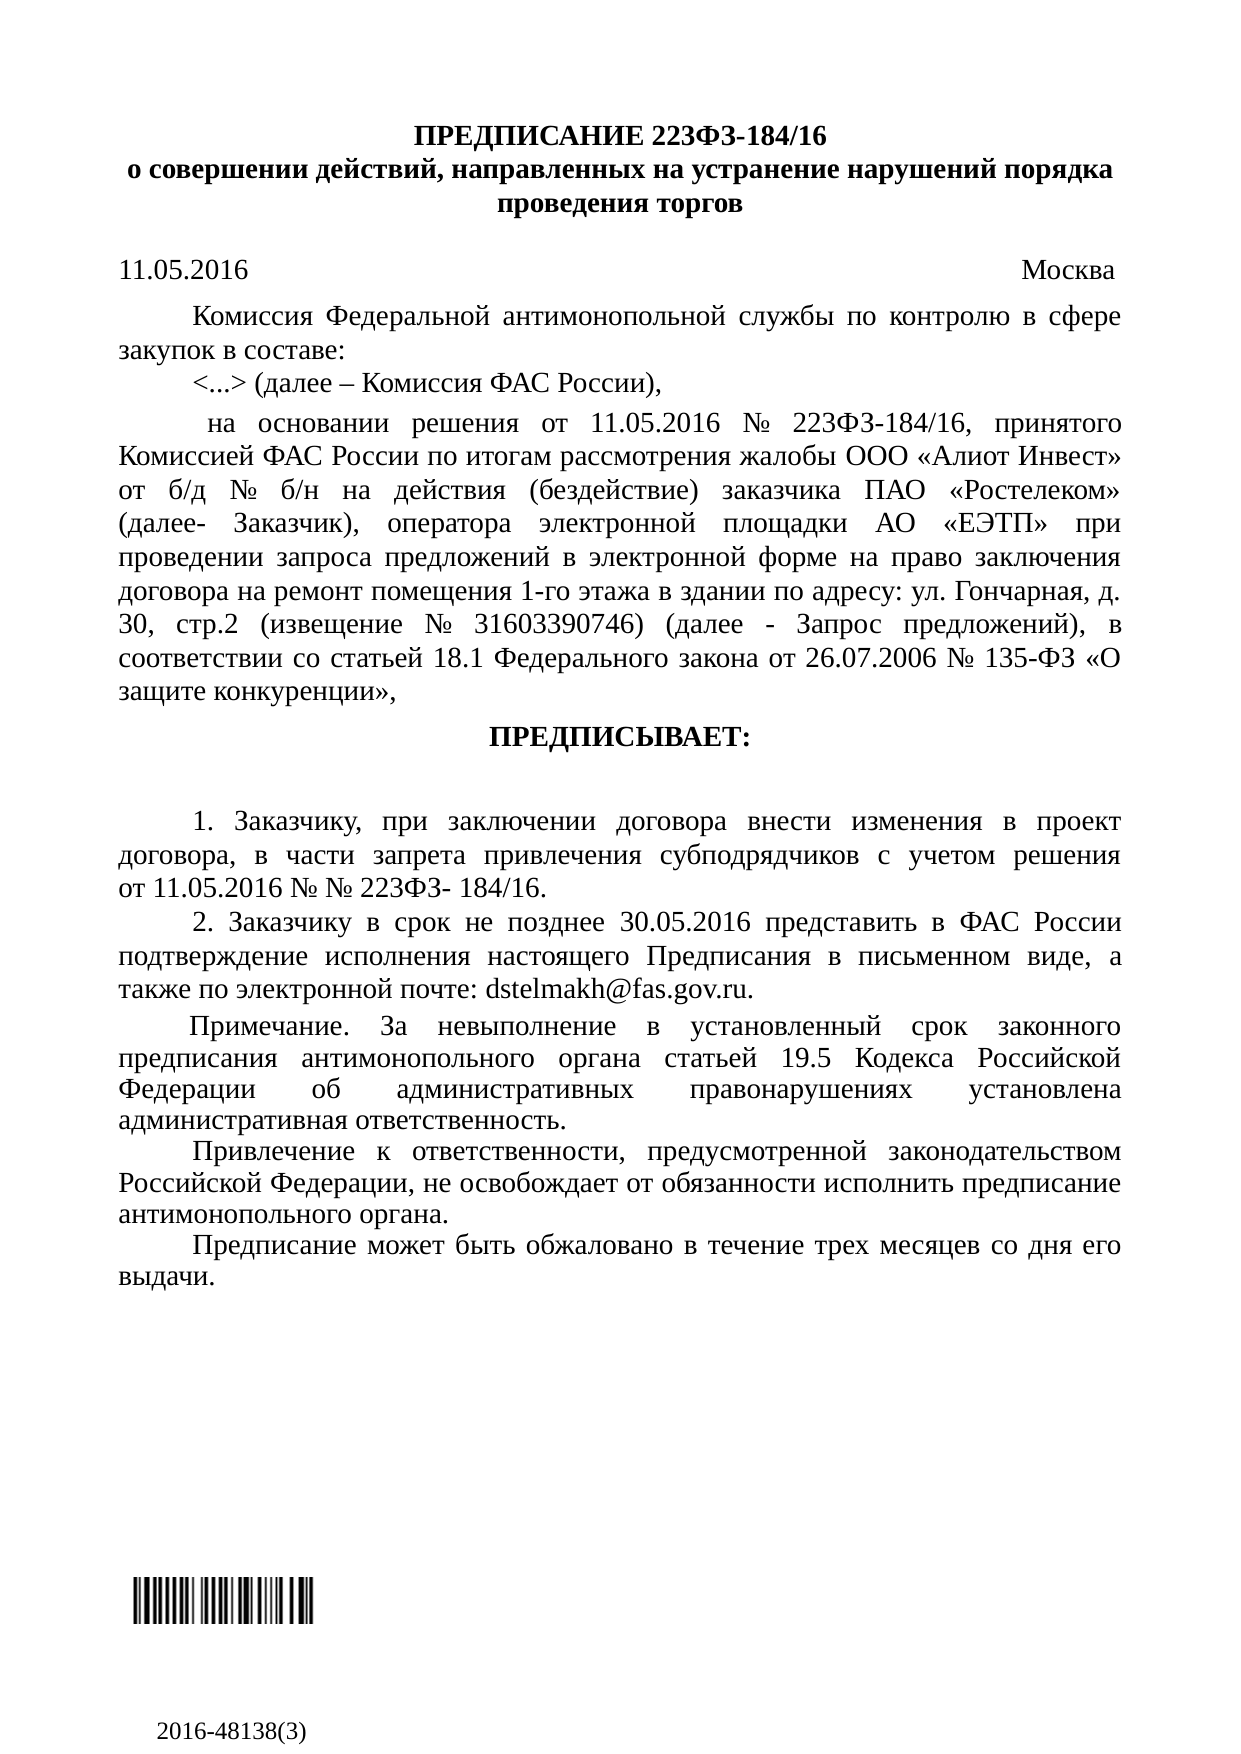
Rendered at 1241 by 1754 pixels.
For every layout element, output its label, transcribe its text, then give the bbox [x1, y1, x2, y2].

text Примечание. За невыполнение в установленный срок законного предписания антимонопольного органа статьей 19.5 Кодекса Российской Федерации об административных правонарушениях установлена административная ответственность. Привлечение к ответственности, предусмотренной законодательством Российской Федерации, не освобождает от обязанности исполнить предписание антимонопольного органа. Предписание может быть обжаловано в течение трех месяцев со дня его выдачи. [118, 1011, 1122, 1292]
text ПРЕДПИСЫВАЕТ: [118, 719, 1122, 752]
text ПРЕДПИСАНИЕ 223ФЗ-184/16 [118, 118, 1122, 152]
text 11.05.2016 Москва [118, 252, 1122, 286]
picture [118, 1577, 331, 1624]
text <...> (далее – Комиссия ФАС России), [118, 365, 1122, 399]
text 2. Заказчику в срок не позднее 30.05.2016 представить в ФАС России подтверждение исполнения настоящего Предписания в письменном виде, а также по электронной почте: dstelmakh@fas.gov.ru. [118, 904, 1122, 1005]
text 1. Заказчику, при заключении договора внести изменения в проект договора, в части запрета привлечения субподрядчиков с учетом решения от 11.05.2016 № № 223ФЗ- 184/16. [118, 803, 1122, 904]
text Комиссия Федеральной антимонопольной службы по контролю в сфере закупок в составе: [118, 298, 1122, 365]
text на основании решения от 11.05.2016 № 223ФЗ-184/16, принятого Комиссией ФАС России по итогам рассмотрения жалобы ООО «Алиот Инвест» от б/д № б/н на действия (бездействие) заказчика ПАО «Ростелеком» (далее- Заказчик), оператора электронной площадки АО «ЕЭТП» при проведении запроса предложений в электронной форме на право заключения договора на ремонт помещения 1-го этажа в здании по адресу: ул. Гончарная, д. 30, стр.2 (извещение № 31603390746) (далее - Запрос предложений), в соответствии со статьей 18.1 Федерального закона от 26.07.2006 № 135-ФЗ «О защите конкуренции», [118, 405, 1122, 707]
text о совершении действий, направленных на устранение нарушений порядка проведения торгов [118, 152, 1122, 219]
